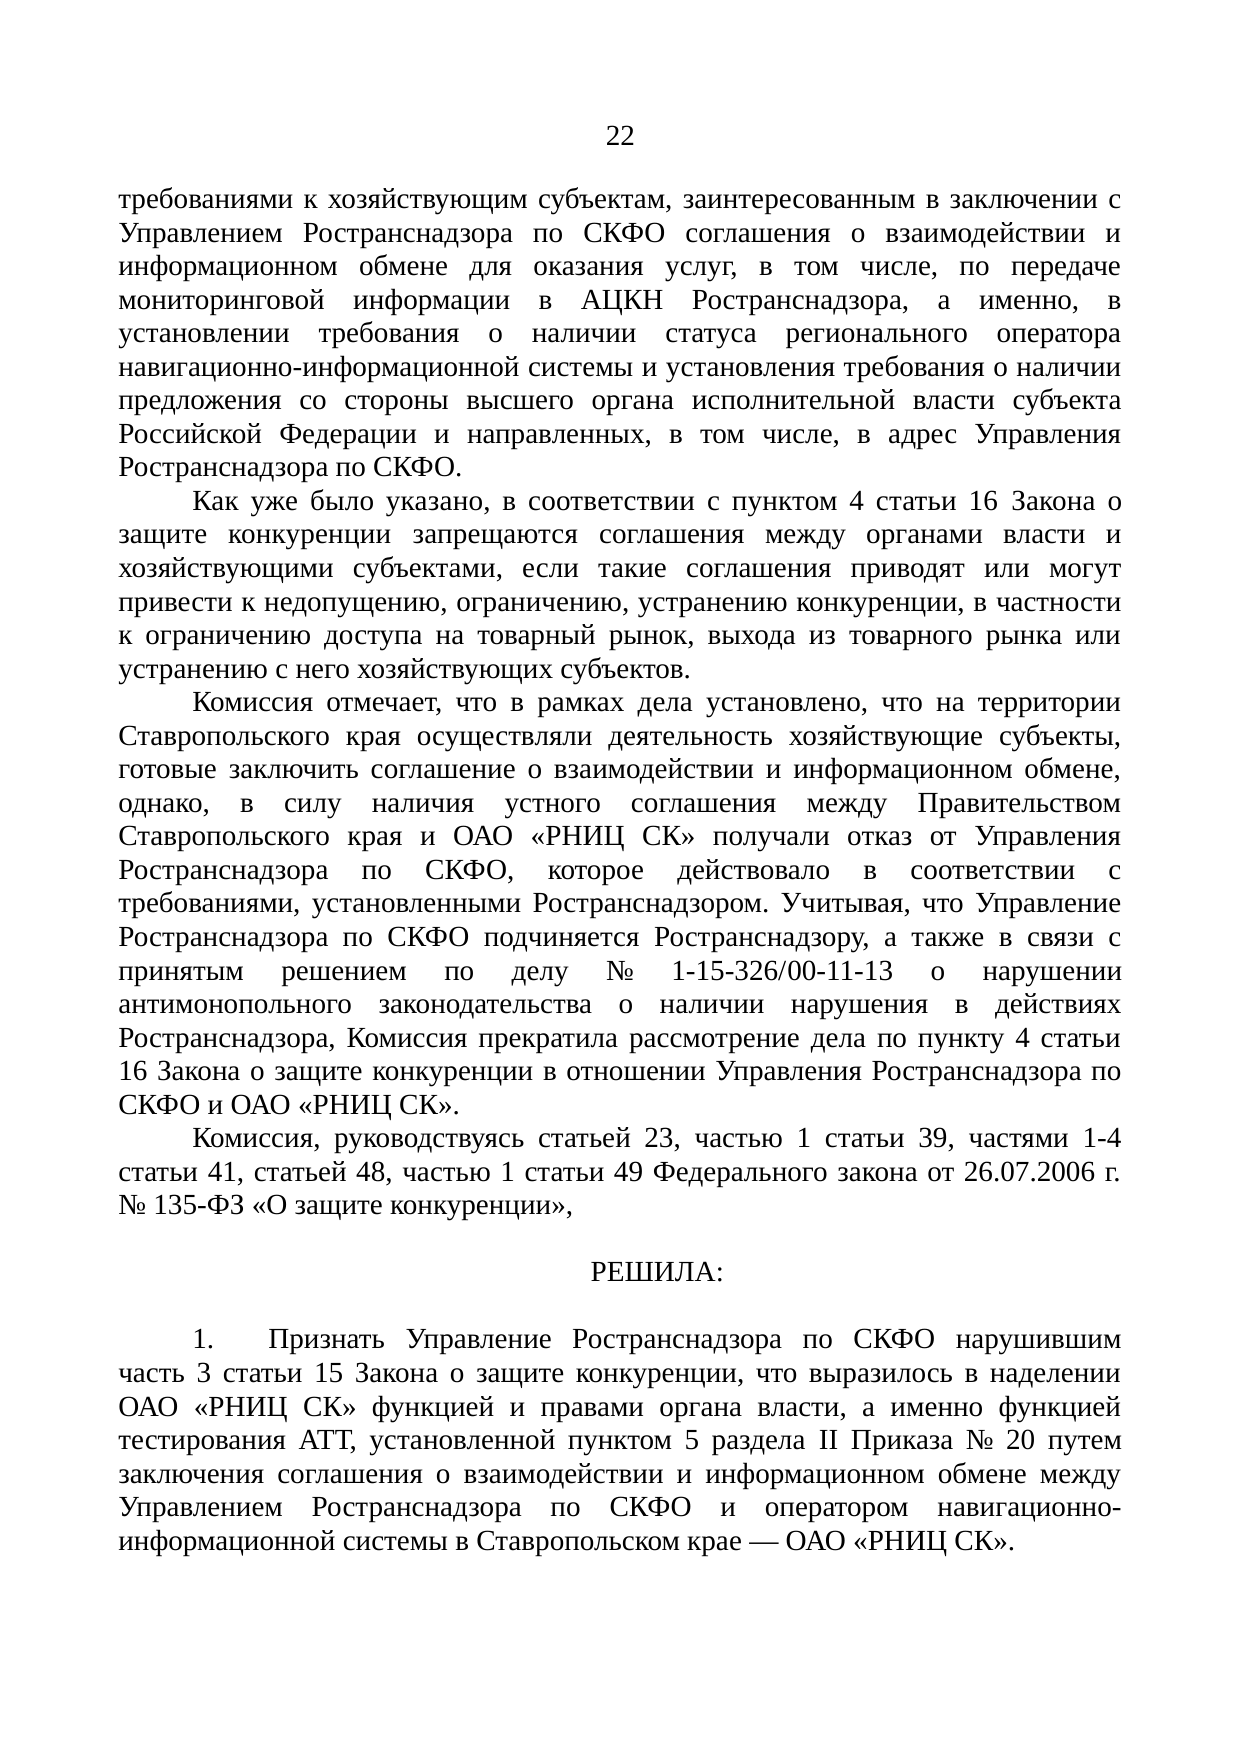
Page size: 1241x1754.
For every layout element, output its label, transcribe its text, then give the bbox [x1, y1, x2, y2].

text Комиссия, руководствуясь статьей 23, частью 1 статьи 39, частями 1-4 статьи 41, статьей 48, частью 1 статьи 49 Федерального закона от 26.07.2006 г. № 135-ФЗ «О защите конкуренции», [118, 1120, 1122, 1221]
text Как уже было указано, в соответствии с пунктом 4 статьи 16 Закона о защите конкуренции запрещаются соглашения между органами власти и хозяйствующими субъектами, если такие соглашения приводят или могут привести к недопущению, ограничению, устранению конкуренции, в частности к ограничению доступа на товарный рынок, выхода из товарного рынка или устранению с него хозяйствующих субъектов. [118, 483, 1122, 684]
list требованиями к хозяйствующим субъектам, заинтересованным в заключении с Управлением Ространснадзора по СКФО соглашения о взаимодействии и информационном обмене для оказания услуг, в том числе, по передаче мониторинговой информации в АЦКН Ространснадзора, а именно, в установлении требования о наличии статуса регионального оператора навигационно-информационной системы и установления требования о наличии предложения со стороны высшего органа исполнительной власти субъекта Российской Федерации и направленных, в том числе, в адрес Управления Ространснадзора по СКФО. [118, 181, 1122, 483]
text Комиссия отмечает, что в рамках дела установлено, что на территории Ставропольского края осуществляли деятельность хозяйствующие субъекты, готовые заключить соглашение о взаимодействии и информационном обмене, однако, в силу наличия устного соглашения между Правительством Ставропольского края и ОАО «РНИЦ СК» получали отказ от Управления Ространснадзора по СКФО, которое действовало в соответствии с требованиями, установленными Ространснадзором. Учитывая, что Управление Ространснадзора по СКФО подчиняется Ространснадзору, а также в связи с принятым решением по делу № 1-15-326/00-11-13 о нарушении антимонопольного законодательства о наличии нарушения в действиях Ространснадзора, Комиссия прекратила рассмотрение дела по пункту 4 статьи 16 Закона о защите конкуренции в отношении Управления Ространснадзора по СКФО и ОАО «РНИЦ СК». [118, 684, 1122, 1120]
text РЕШИЛА: [118, 1254, 1122, 1288]
list Признать Управление Ространснадзора по СКФО нарушившим часть 3 статьи 15 Закона о защите конкуренции, что выразилось в наделении ОАО «РНИЦ СК» функцией и правами органа власти, а именно функцией тестирования АТТ, установленной пунктом 5 раздела II Приказа № 20 путем заключения соглашения о взаимодействии и информационном обмене между Управлением Ространснадзора по СКФО и оператором навигационно-информационной системы в Ставропольском крае — ОАО «РНИЦ СК». [118, 1322, 1122, 1556]
